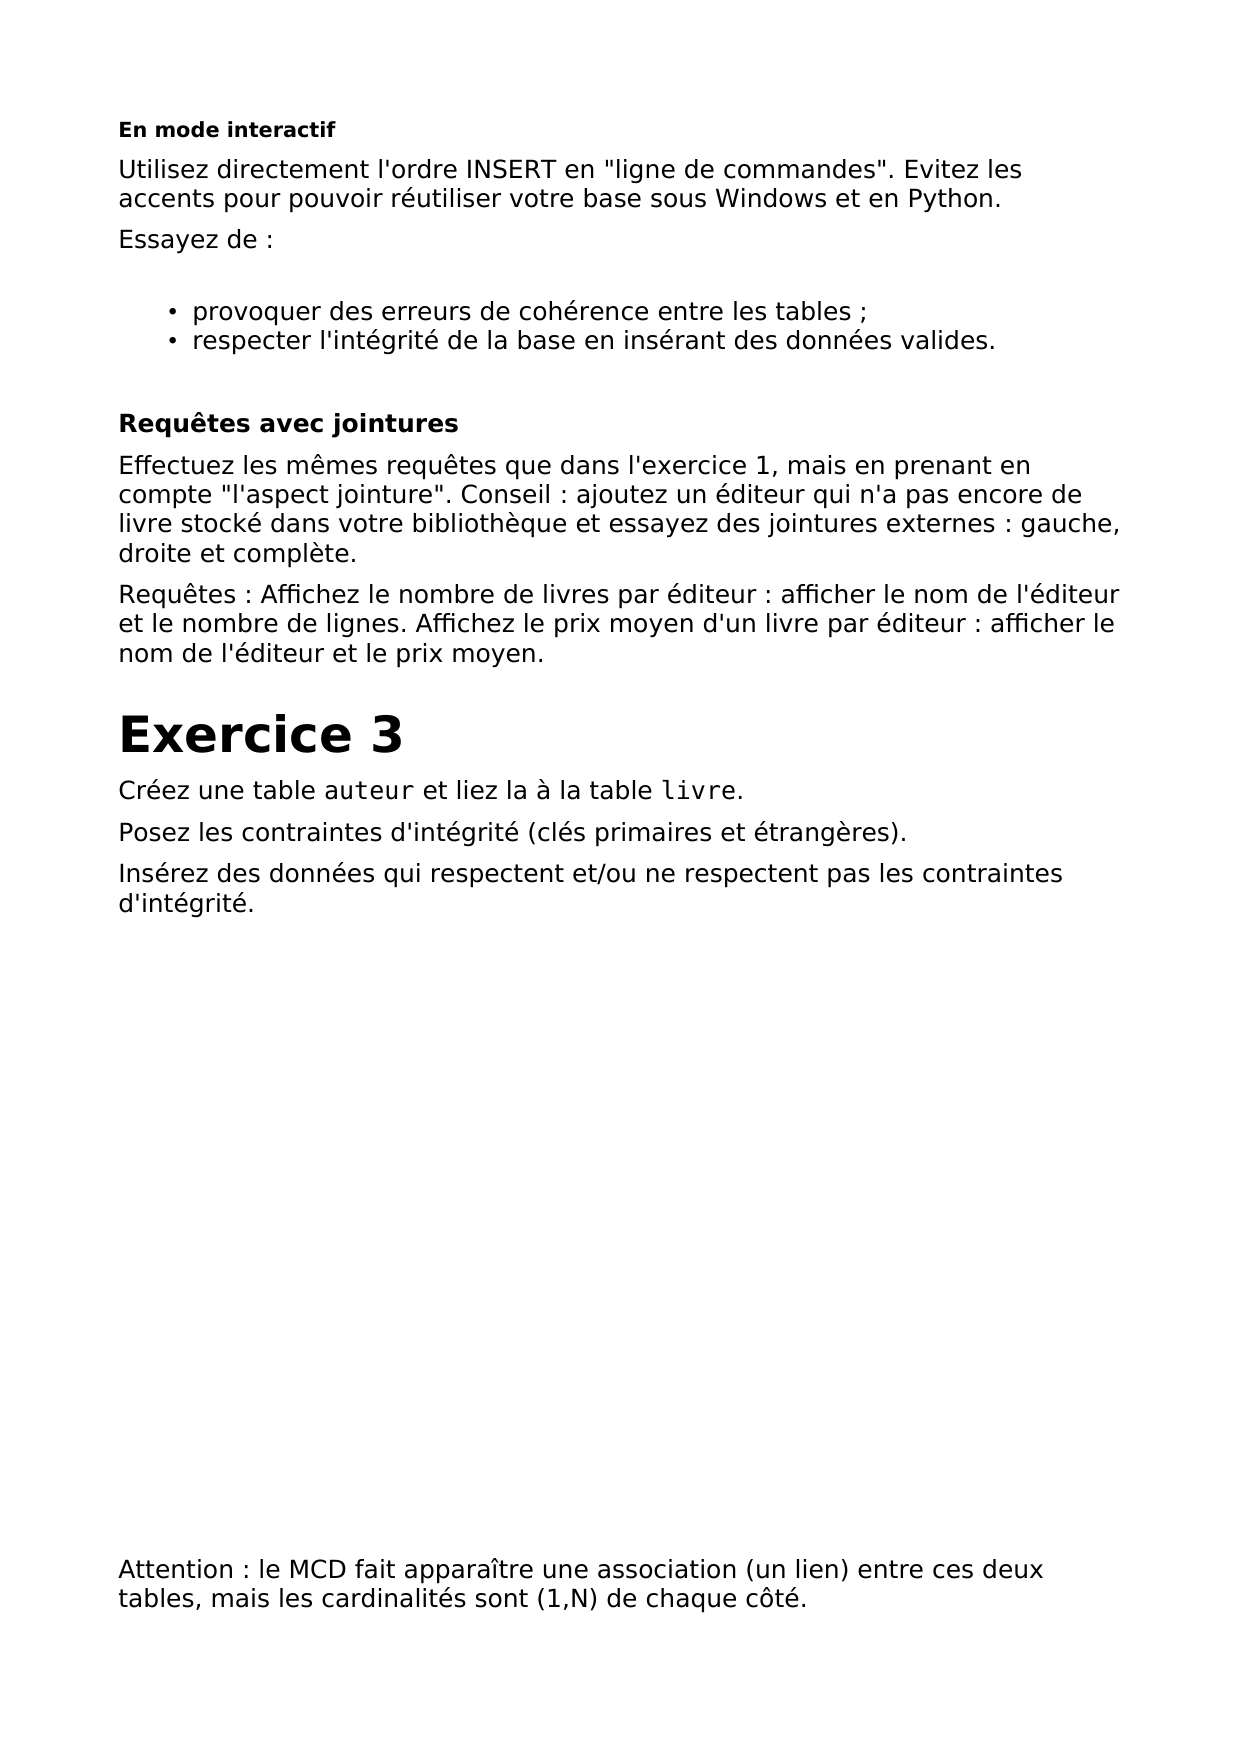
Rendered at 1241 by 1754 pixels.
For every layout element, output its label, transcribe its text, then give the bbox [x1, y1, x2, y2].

text Utilisez directement l'ordre INSERT en "ligne de commandes". Evitez les accents pour pouvoir réutiliser votre base sous Windows et en Python. [118, 155, 1122, 213]
text Attention : le MCD fait apparaître une association (un lien) entre ces deux tables, mais les cardinalités sont (1,N) de chaque côté. [118, 930, 1122, 1614]
text Insérez des données qui respectent et/ou ne respectent pas les contraintes d'intégrité. [118, 859, 1122, 918]
text Effectuez les mêmes requêtes que dans l'exercice 1, mais en prenant en compte "l'aspect jointure". Conseil : ajoutez un éditeur qui n'a pas encore de livre stocké dans votre bibliothèque et essayez des jointures externes : gauche, droite et complète. [118, 451, 1122, 568]
text Créez une table auteur et liez la à la table livre. [118, 776, 1122, 805]
text Posez les contraintes d'intégrité (clés primaires et étrangères). [118, 818, 1122, 847]
subtitle Exercice 3 [118, 706, 1122, 764]
subtitle Requêtes avec jointures [118, 410, 1122, 439]
list respecter l'intégrité de la base en insérant des données valides. [177, 326, 1122, 355]
list provoquer des erreurs de cohérence entre les tables ; [177, 297, 1122, 326]
subtitle En mode interactif [118, 118, 1122, 142]
text Essayez de : [118, 226, 1122, 255]
text Requêtes : Affichez le nombre de livres par éditeur : afficher le nom de l'éditeur et le nombre de lignes. Affichez le prix moyen d'un livre par éditeur : afficher le nom de l'éditeur et le prix moyen. [118, 581, 1122, 668]
